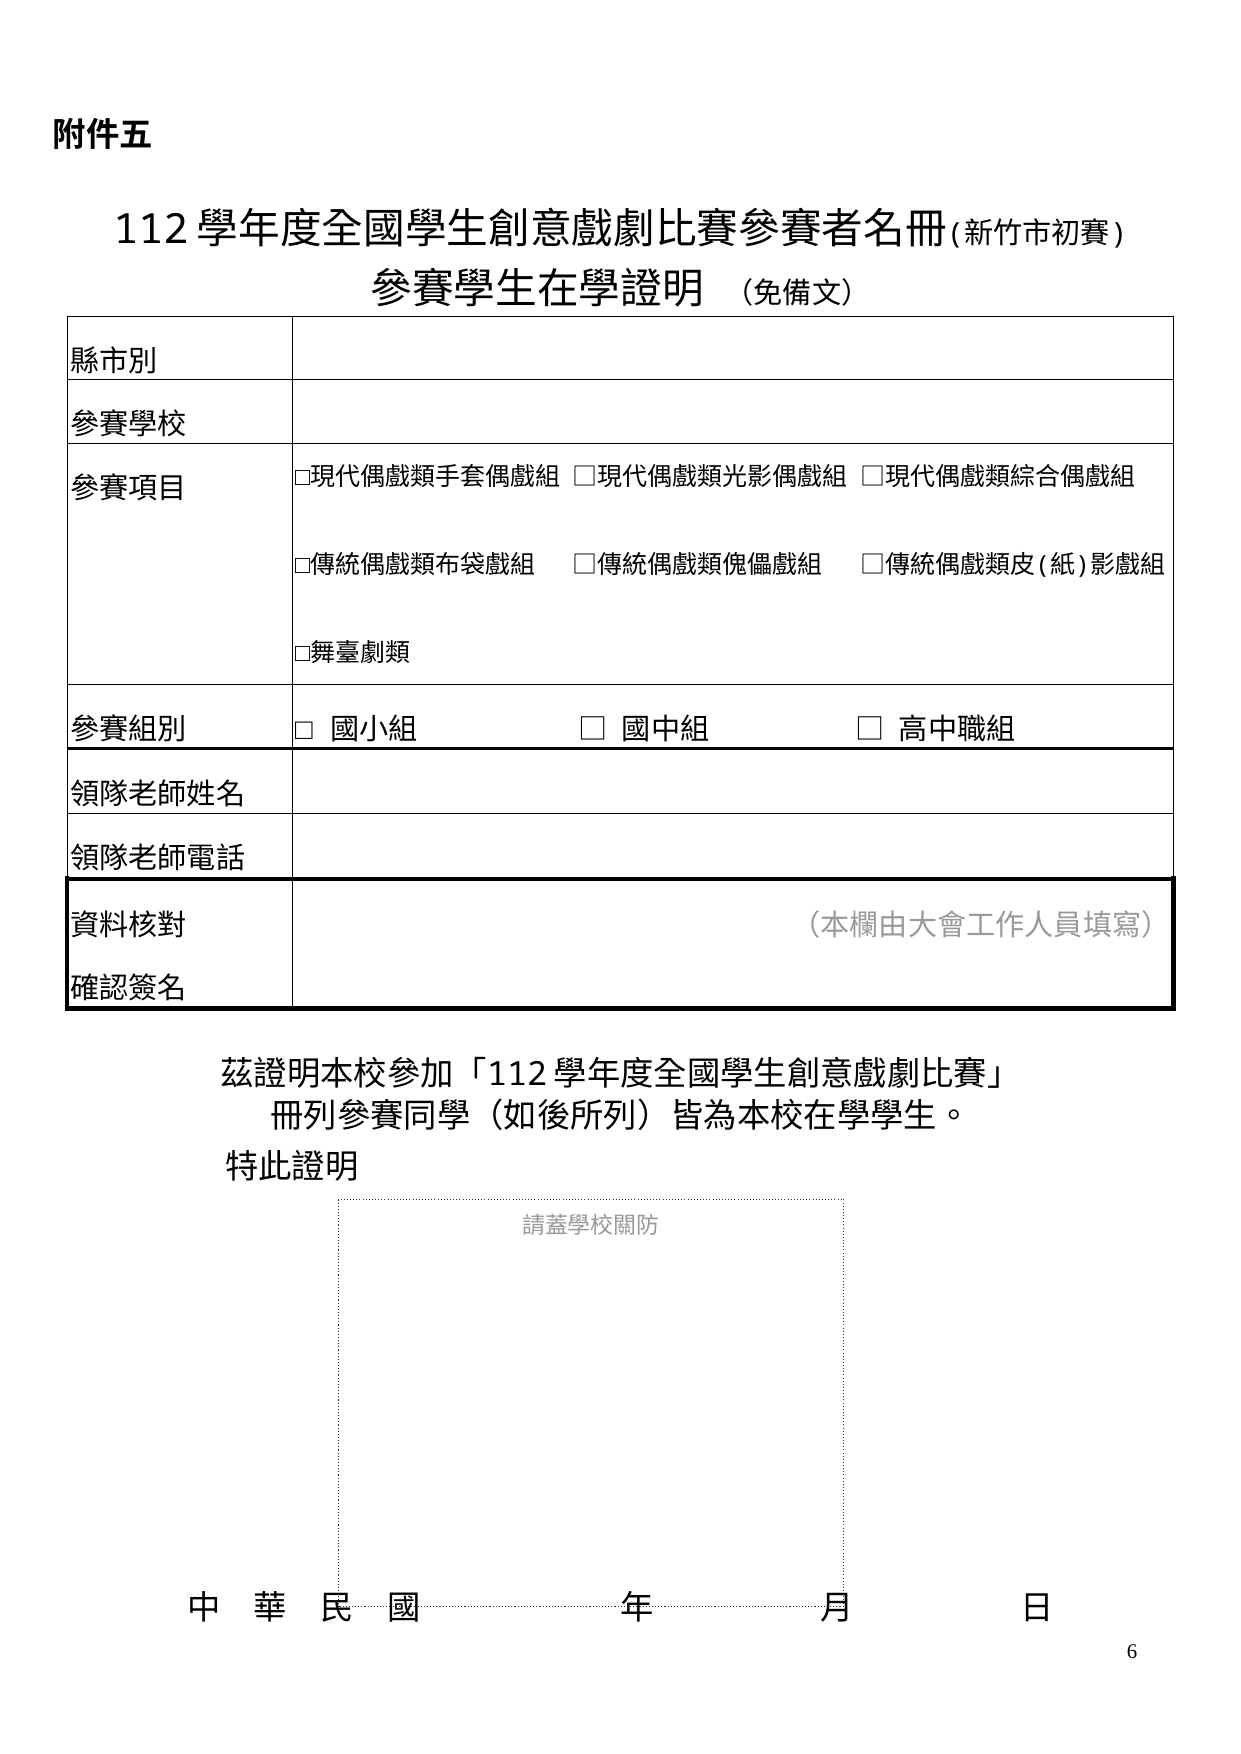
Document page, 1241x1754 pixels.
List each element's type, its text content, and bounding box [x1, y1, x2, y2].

text 112學年度全國學生創意戲劇比賽參賽者名冊(新竹市初賽) [75, 195, 1165, 256]
table_header 縣市別 [68, 317, 292, 379]
table_cell □現代偶戲類手套偶戲組 □現代偶戲類光影偶戲組 □現代偶戲類綜合偶戲組 □傳統偶戲類布袋戲組 □傳統偶戲類傀儡戲組 □傳統偶戲類皮(紙)影戲組 □舞臺劇類 [293, 444, 1173, 684]
table_cell 領隊老師電話 [68, 814, 292, 876]
table_cell [293, 380, 1173, 443]
table_header [293, 317, 1173, 379]
text 請蓋學校關防 [353, 1207, 828, 1241]
table_cell [293, 814, 1173, 876]
table_cell [293, 750, 1173, 813]
text 特此證明 [75, 1136, 1165, 1188]
table_cell 參賽組別 [68, 685, 292, 747]
text [37, 100, 216, 176]
table_cell 參賽學校 [68, 380, 292, 443]
text 參賽學生在學證明 （免備文） [75, 256, 1165, 316]
text 中 華 民 國 年 月 日 [75, 1563, 1165, 1625]
text 茲證明本校參加「112學年度全國學生創意戲劇比賽」 [75, 1052, 1165, 1094]
table_cell （本欄由大會工作人員填寫） [293, 881, 1171, 1006]
table_cell 資料核對 確認簽名 [69, 881, 292, 1006]
table_cell 領隊老師姓名 [68, 750, 292, 813]
text 冊列參賽同學（如後所列）皆為本校在學學生。 [75, 1094, 1165, 1136]
table_cell 參賽項目 [68, 444, 292, 684]
table_cell □ 國小組 □ 國中組 □ 高中職組 [293, 685, 1173, 747]
text 附件五 [52, 107, 201, 156]
